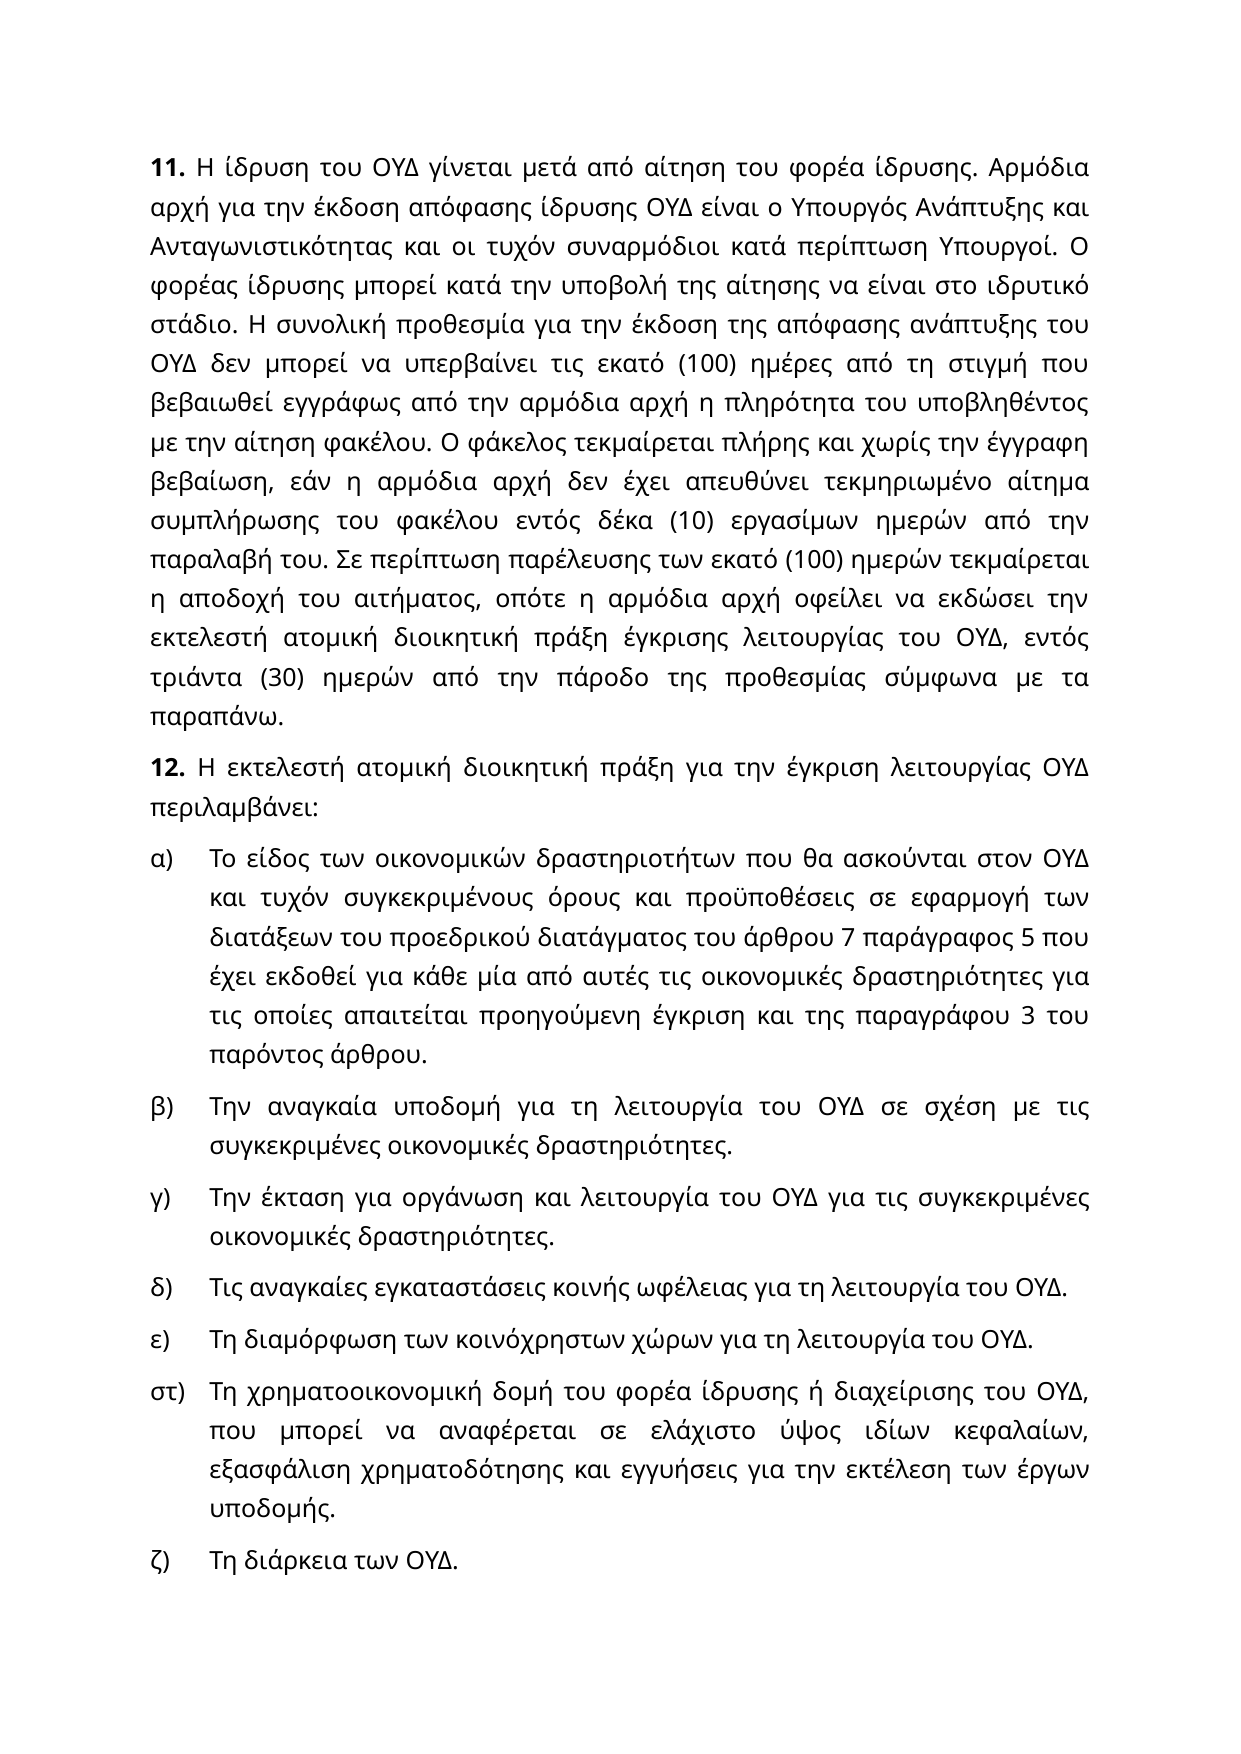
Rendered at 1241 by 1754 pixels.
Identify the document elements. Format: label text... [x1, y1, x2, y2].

list ε) Τη διαμόρφωση των κοινόχρηστων χώρων για τη λειτουργία του ΟΥΔ. [150, 1322, 1090, 1356]
list ζ) Τη διάρκεια των ΟΥΔ. [150, 1542, 1090, 1577]
list δ) Τις αναγκαίες εγκαταστάσεις κοινής ωφέλειας για τη λειτουργία του ΟΥΔ. [150, 1270, 1090, 1304]
list α) Το είδος των οικονομικών δραστηριοτήτων που θα ασκούνται στον ΟΥΔ και τυχόν συγκεκριμένους όρους και προϋποθέσεις σε εφαρμογή των διατάξεων του προεδρικού διατάγματος του άρθρου 7 παράγραφος 5 που έχει εκδοθεί για κάθε μία από αυτές τις οικονομικές δραστηριότητες για τις οποίες απαιτείται προηγούμενη έγκριση και της παραγράφου 3 του παρόντος άρθρου. [150, 841, 1090, 1071]
text 12. Η εκτελεστή ατομική διοικητική πράξη για την έγκριση λειτουργίας ΟΥΔ περιλαμβάνει: [150, 750, 1090, 823]
list γ) Την έκταση για οργάνωση και λειτουργία του ΟΥΔ για τις συγκεκριμένες οικονομικές δραστηριότητες. [150, 1179, 1090, 1252]
text 11. Η ίδρυση του ΟΥΔ γίνεται μετά από αίτηση του φορέα ίδρυσης. Αρμόδια αρχή για την έκδοση απόφασης ίδρυσης ΟΥΔ είναι ο Υπουργός Ανάπτυξης και Ανταγωνιστικότητας και οι τυχόν συναρμόδιοι κατά περίπτωση Υπουργοί. Ο φορέας ίδρυσης μπορεί κατά την υποβολή της αίτησης να είναι στο ιδρυτικό στάδιο. Η συνολική προθεσμία για την έκδοση της απόφασης ανάπτυξης του ΟΥΔ δεν μπορεί να υπερβαίνει τις εκατό (100) ημέρες από τη στιγμή που βεβαιωθεί εγγράφως από την αρμόδια αρχή η πληρότητα του υποβληθέντος με την αίτηση φακέλου. Ο φάκελος τεκμαίρεται πλήρης και χωρίς την έγγραφη βεβαίωση, εάν η αρμόδια αρχή δεν έχει απευθύνει τεκμηριωμένο αίτημα συμπλήρωσης του φακέλου εντός δέκα (10) εργασίμων ημερών από την παραλαβή του. Σε περίπτωση παρέλευσης των εκατό (100) ημερών τεκμαίρεται η αποδοχή του αιτήματος, οπότε η αρμόδια αρχή οφείλει να εκδώσει την εκτελεστή ατομική διοικητική πράξη έγκρισης λειτουργίας του ΟΥΔ, εντός τριάντα (30) ημερών από την πάροδο της προθεσμίας σύμφωνα με τα παραπάνω. [150, 150, 1090, 732]
list στ) Τη χρηματοοικονομική δομή του φορέα ίδρυσης ή διαχείρισης του ΟΥΔ, που μπορεί να αναφέρεται σε ελάχιστο ύψος ιδίων κεφαλαίων, εξασφάλιση χρηματοδότησης και εγγυήσεις για την εκτέλεση των έργων υποδομής. [150, 1373, 1090, 1525]
list β) Την αναγκαία υποδομή για τη λειτουργία του ΟΥΔ σε σχέση με τις συγκεκριμένες οικονομικές δραστηριότητες. [150, 1088, 1090, 1162]
